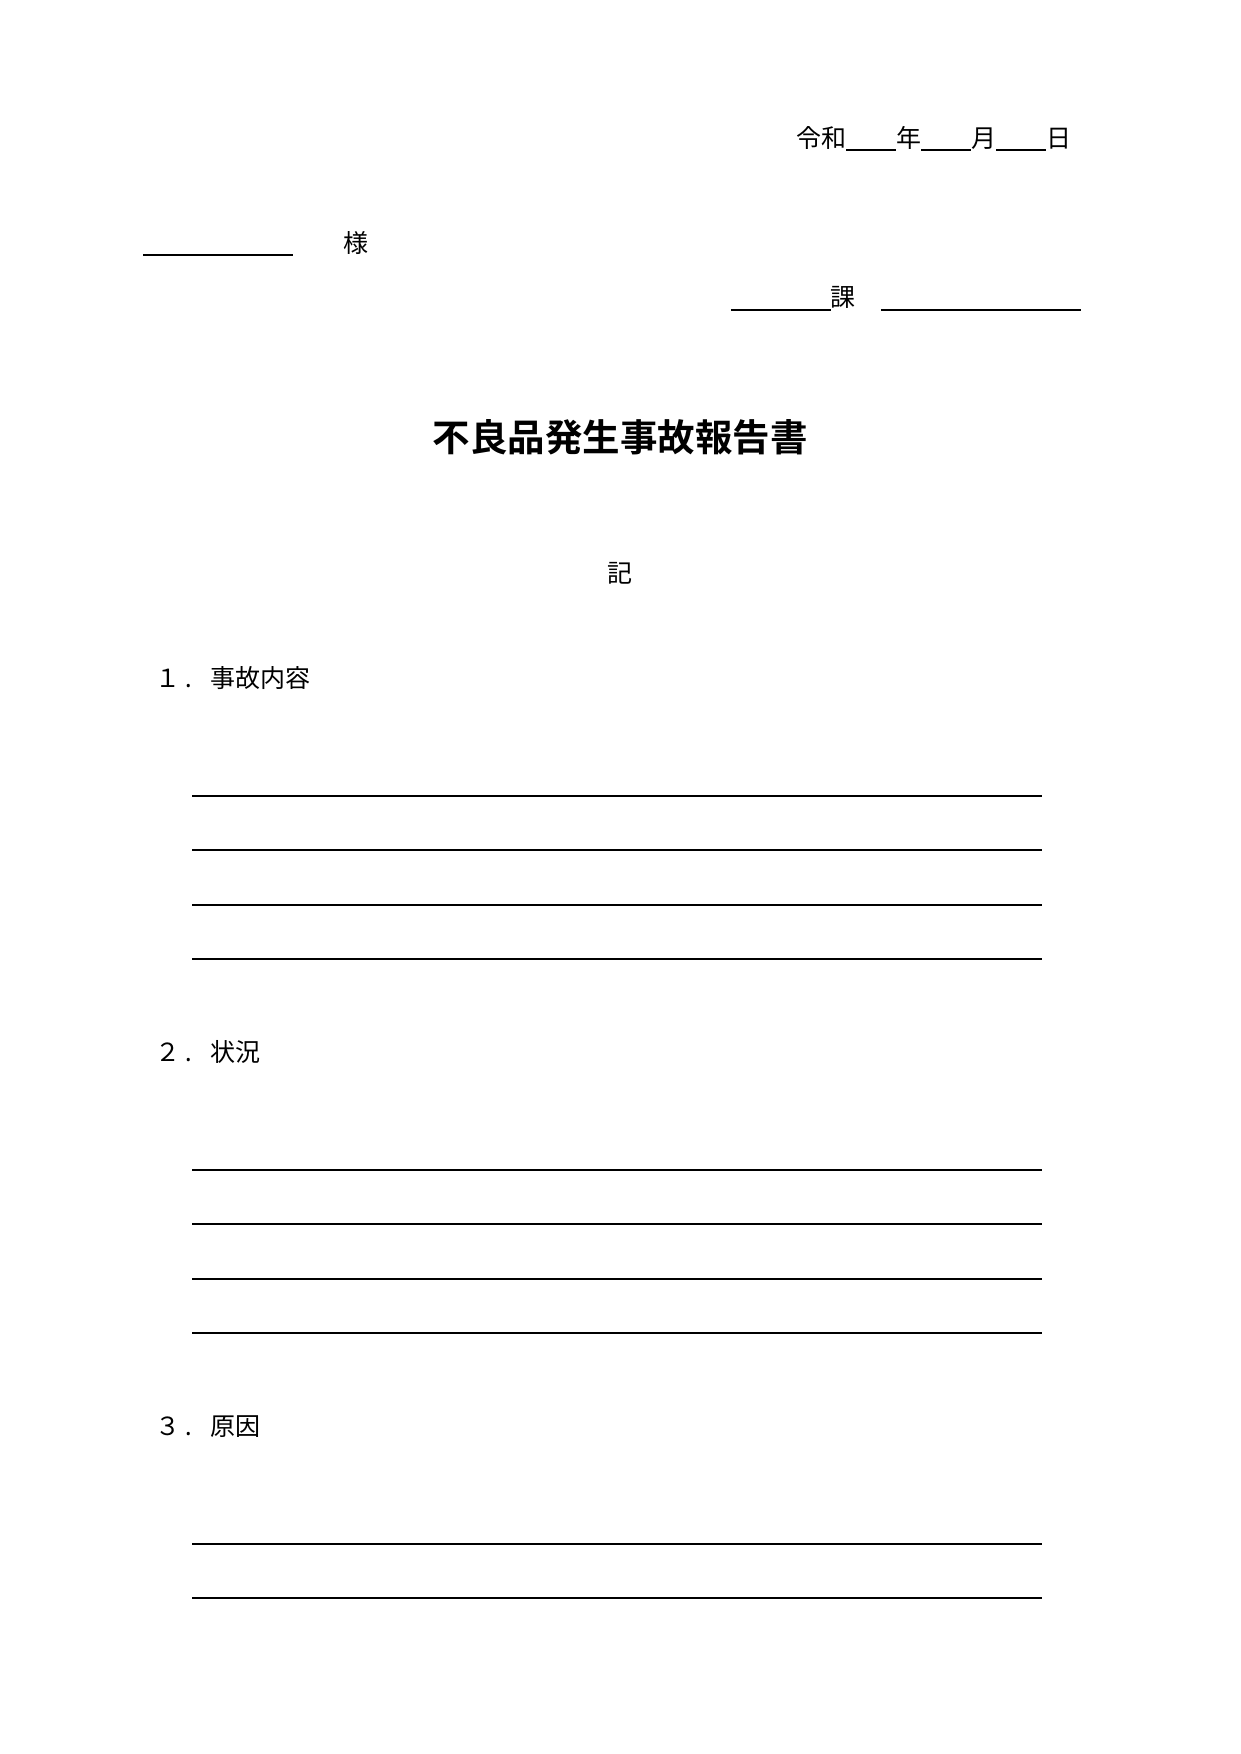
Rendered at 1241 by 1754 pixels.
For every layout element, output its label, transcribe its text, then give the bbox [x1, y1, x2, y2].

text 令和 年 月 日 [118, 118, 1122, 154]
text 記 [118, 553, 1122, 589]
list 状況 [156, 1033, 1122, 1069]
list 原因 [156, 1407, 1122, 1443]
text 課 [118, 278, 1122, 314]
text 様 [118, 223, 1122, 260]
list 事故内容 [156, 659, 1122, 695]
title 不良品発生事故報告書 [118, 408, 1122, 463]
